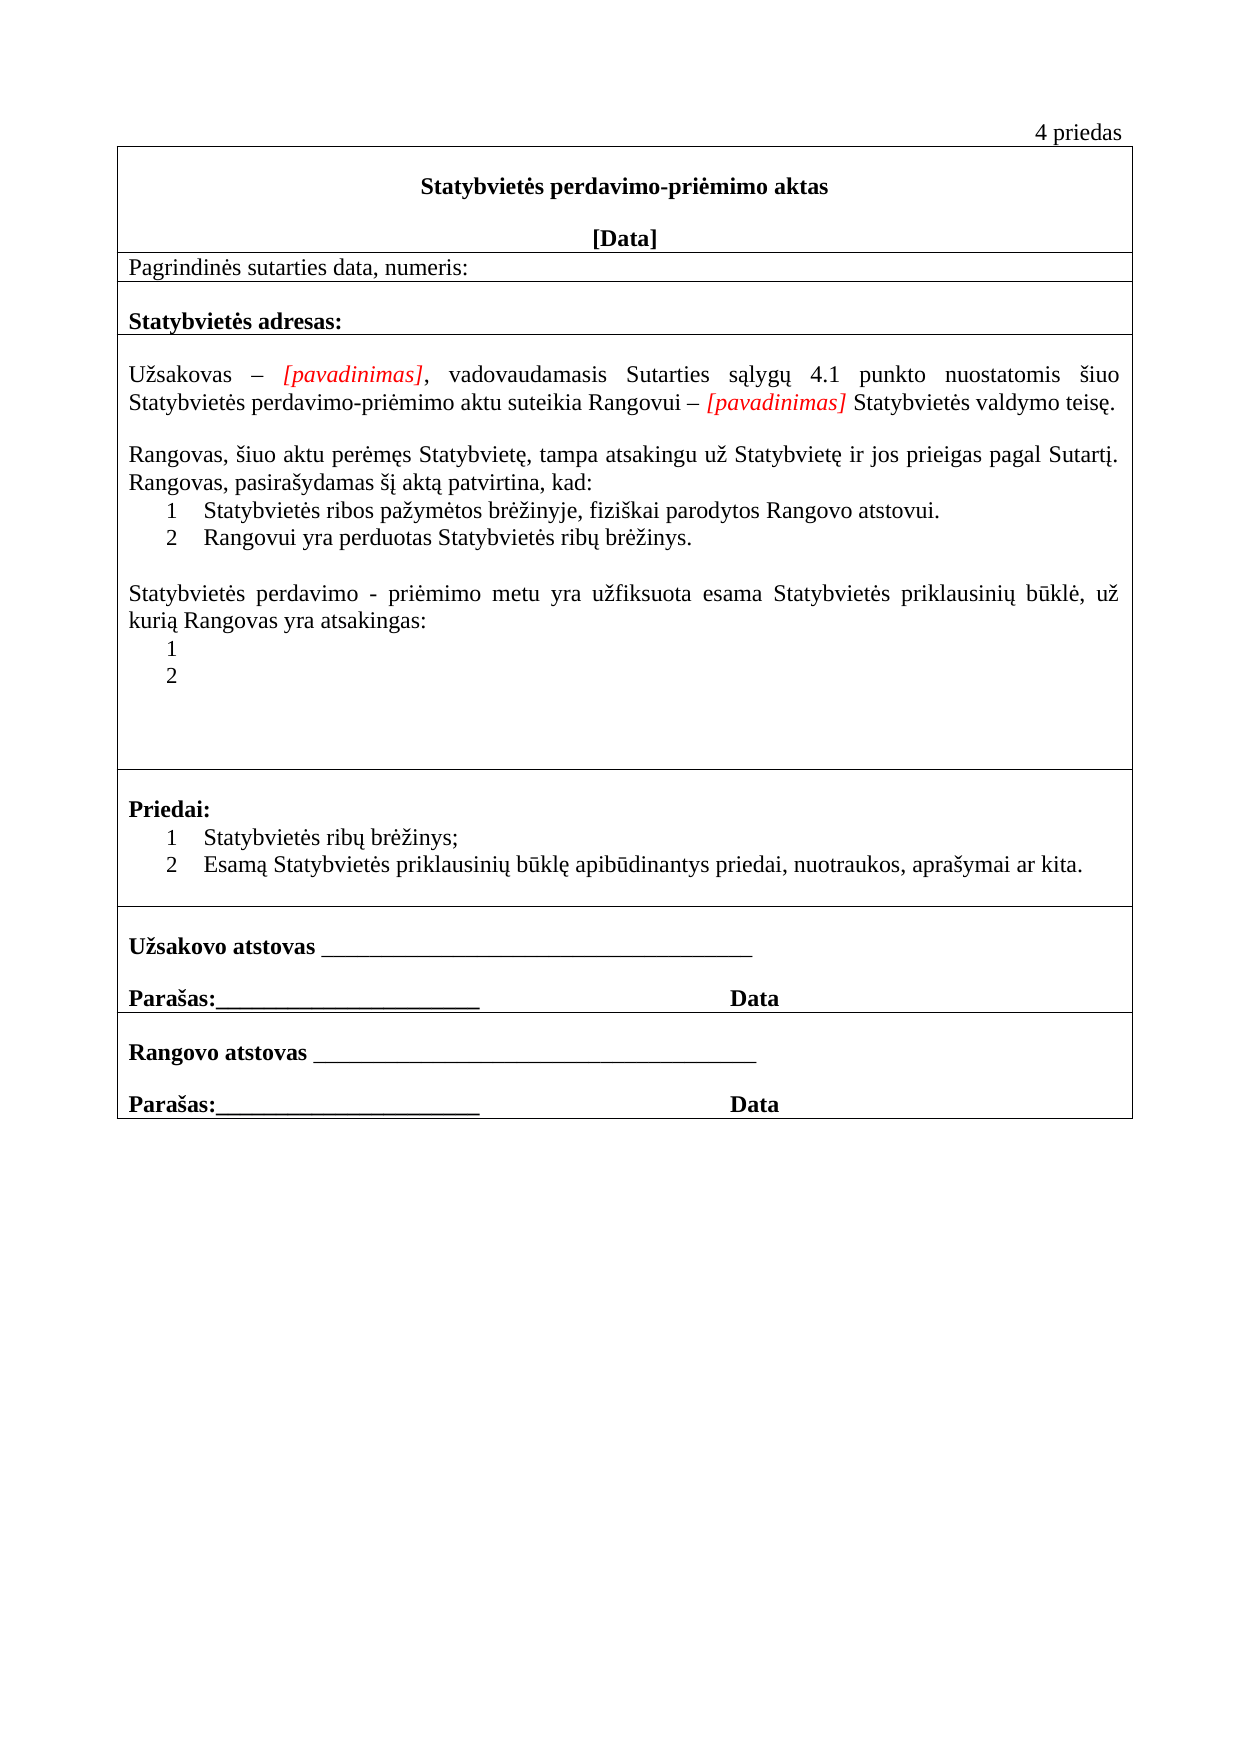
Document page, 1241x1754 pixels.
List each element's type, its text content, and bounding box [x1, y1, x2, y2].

table_header Statybvietės perdavimo-priėmimo aktas [Data] [118, 147, 1132, 252]
table_cell Priedai: Statybvietės ribų brėžinys; Esamą Statybvietės priklausinių būklę apibūdinantys priedai, nuotraukos, aprašymai ar kita. [118, 770, 1132, 906]
table_cell Užsakovo atstovas ____________________________________ Parašas:______________________ Data [118, 907, 1132, 1012]
table_cell Pagrindinės sutarties data, numeris: [118, 253, 1132, 281]
table_cell Rangovo atstovas _____________________________________ Parašas:______________________ Data [118, 1013, 1132, 1118]
text 4 priedas [856, 118, 1122, 146]
table_cell Statybvietės adresas: [118, 282, 1132, 334]
table_cell Užsakovas – [pavadinimas], vadovaudamasis Sutarties sąlygų 4.1 punkto nuostatomis šiuo Statybvietės perdavimo-priėmimo aktu suteikia Rangovui – [pavadinimas] Statybvietės valdymo teisę. Rangovas, šiuo aktu perėmęs Statybvietę, tampa atsakingu už Statybvietę ir jos prieigas pagal Sutartį. Rangovas, pasirašydamas šį aktą patvirtina, kad: Statybvietės ribos pažymėtos brėžinyje, fiziškai parodytos Rangovo atstovui. Rangovui yra perduotas Statybvietės ribų brėžinys. Statybvietės perdavimo - priėmimo metu yra užfiksuota esama Statybvietės priklausinių būklė, už kurią Rangovas yra atsakingas: [118, 335, 1132, 769]
